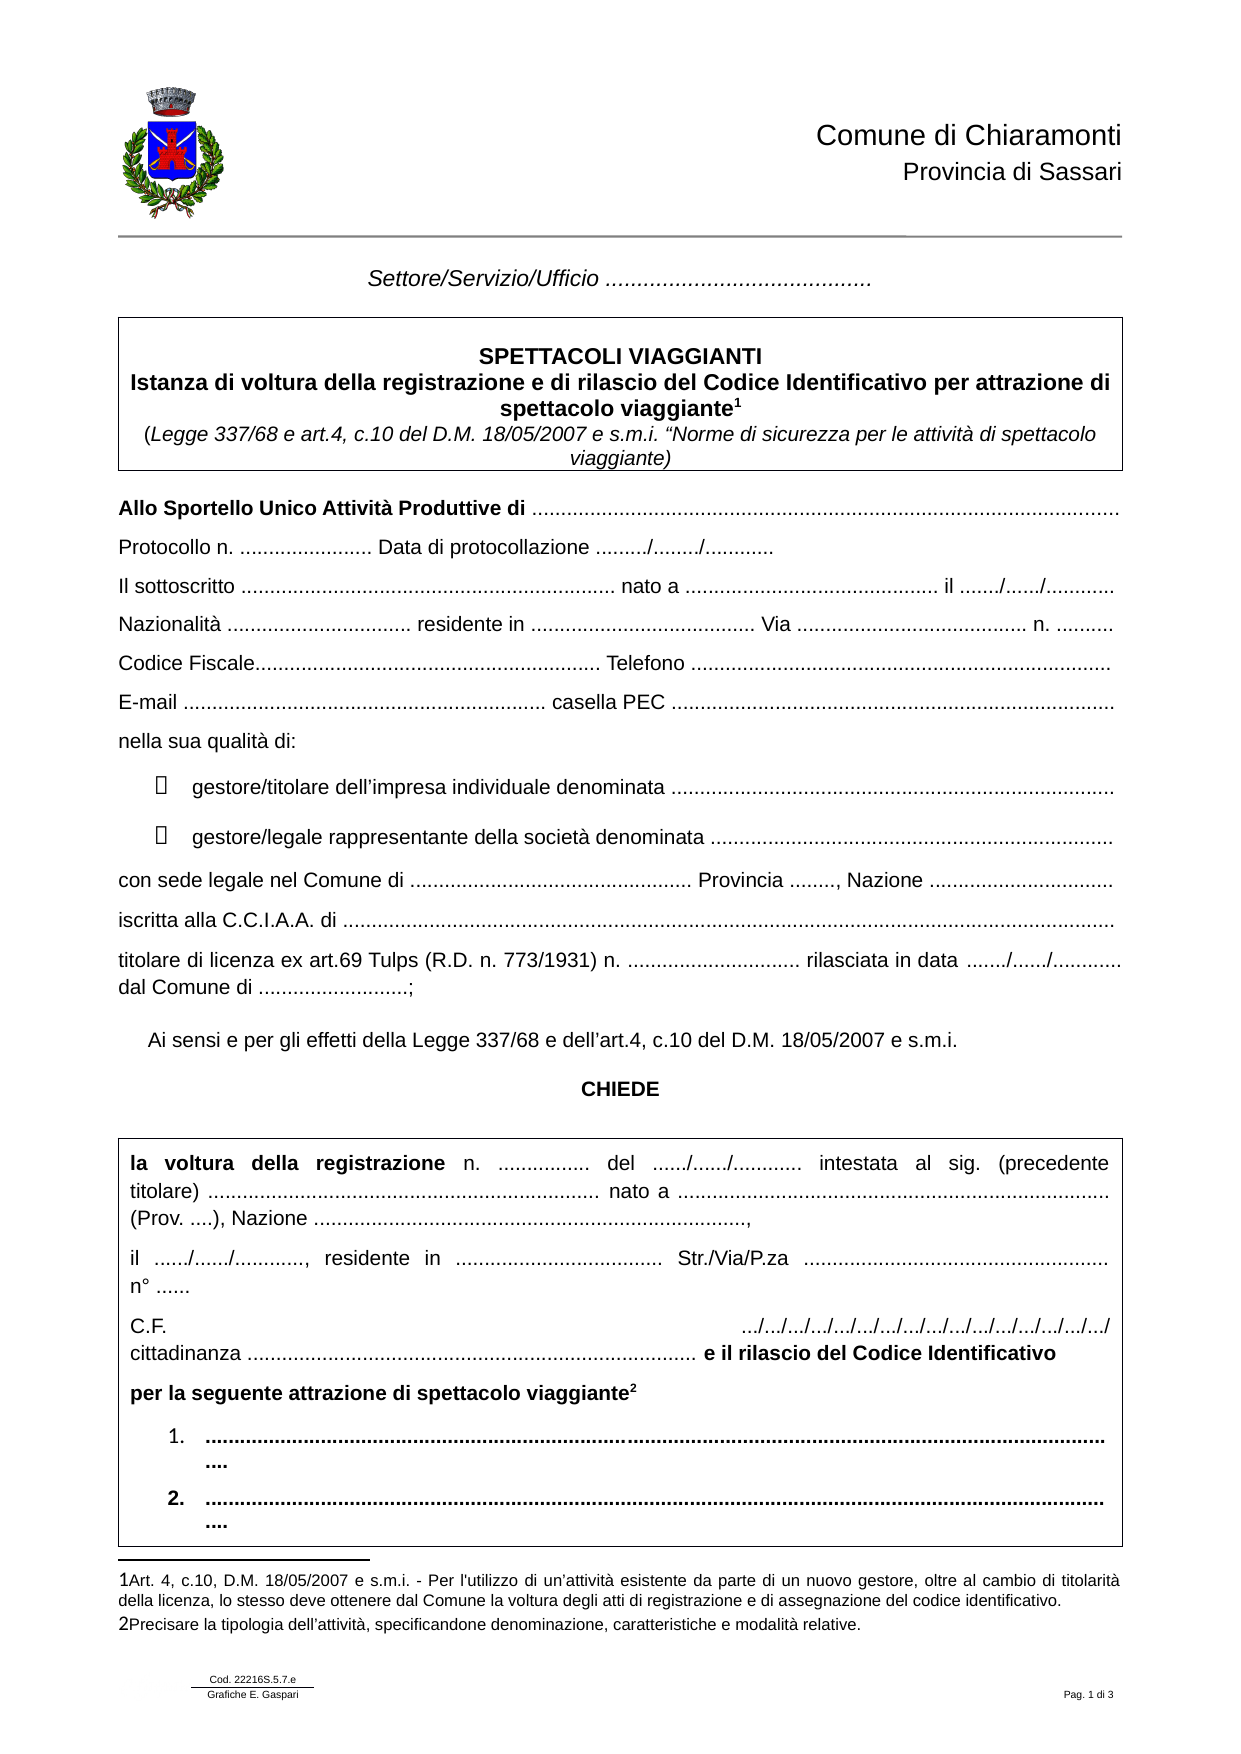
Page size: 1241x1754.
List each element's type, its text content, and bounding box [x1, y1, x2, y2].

text Ai sensi e per gli effetti della Legge 337/68 e dell’art.4, c.10 del D.M. 18/05/2007 e s.m.i. [118, 1027, 1122, 1051]
subtitle CHIEDE [118, 1076, 1122, 1100]
text  gestore/titolare dell’impresa individuale denominata ............................................................................. [153, 768, 1122, 802]
picture [122, 87, 224, 219]
table_header la voltura della registrazione n. ................ del ....../....../............ intestata al sig. (precedente titolare) .................................................................... nato a ........................................................................... (Prov. ....), Nazione ..........................................................................., il ....../....../............, residente in .................................... Str./Via/P.za ..................................................... n° ...... C.F. .../.../.../.../.../.../.../.../.../.../.../.../.../.../.../.../ cittadinanza .............................................................................. e il rilascio del Codice Identificativo per la seguente attrazione di spettacolo viaggiante ................................................................................................................................................................ ................................................................................................................................................................ ................................................................................................................................................................ ................................................................................................................................................................ ............................................................................................................................................................... [119, 1139, 1122, 1546]
text nella sua qualità di: [118, 729, 1122, 753]
text titolare di licenza ex art.69 Tulps (R.D. n. 773/1931) n. .............................. rilasciata in data ......./....../............ dal Comune di ..........................; [118, 947, 1122, 999]
text Provincia di Sassari [224, 157, 1122, 185]
text Protocollo n. ....................... Data di protocollazione ........./......../............ [118, 534, 1122, 558]
text Nazionalità ................................ residente in ....................................... Via ........................................ n. .......... [118, 612, 1122, 636]
text  gestore/legale rappresentante della società denominata ...................................................................... [153, 818, 1122, 852]
text Settore/Servizio/Ufficio .......................................... [118, 265, 1122, 291]
table_header SPETTACOLI VIAGGIANTI Istanza di voltura della registrazione e di rilascio del Codice Identificativo per attrazione di spettacolo viaggiante (Legge 337/68 e art.4, c.10 del D.M. 18/05/2007 e s.m.i. “Norme di sicurezza per le attività di spettacolo viaggiante) [119, 318, 1122, 470]
text E-mail ............................................................... casella PEC ............................................................................. [118, 690, 1122, 714]
text con sede legale nel Comune di ................................................. Provincia ........, Nazione ................................ [118, 867, 1122, 891]
text Comune di Chiaramonti [224, 118, 1122, 152]
text Il sottoscritto ................................................................. nato a ............................................ il ......./....../............ [118, 573, 1122, 597]
text Allo Sportello Unico Attività Produttive di [118, 496, 1122, 520]
text Codice Fiscale............................................................ Telefono ......................................................................... [118, 651, 1122, 675]
text iscritta alla C.C.I.A.A. di ...................................................................................................................................... [118, 907, 1122, 931]
